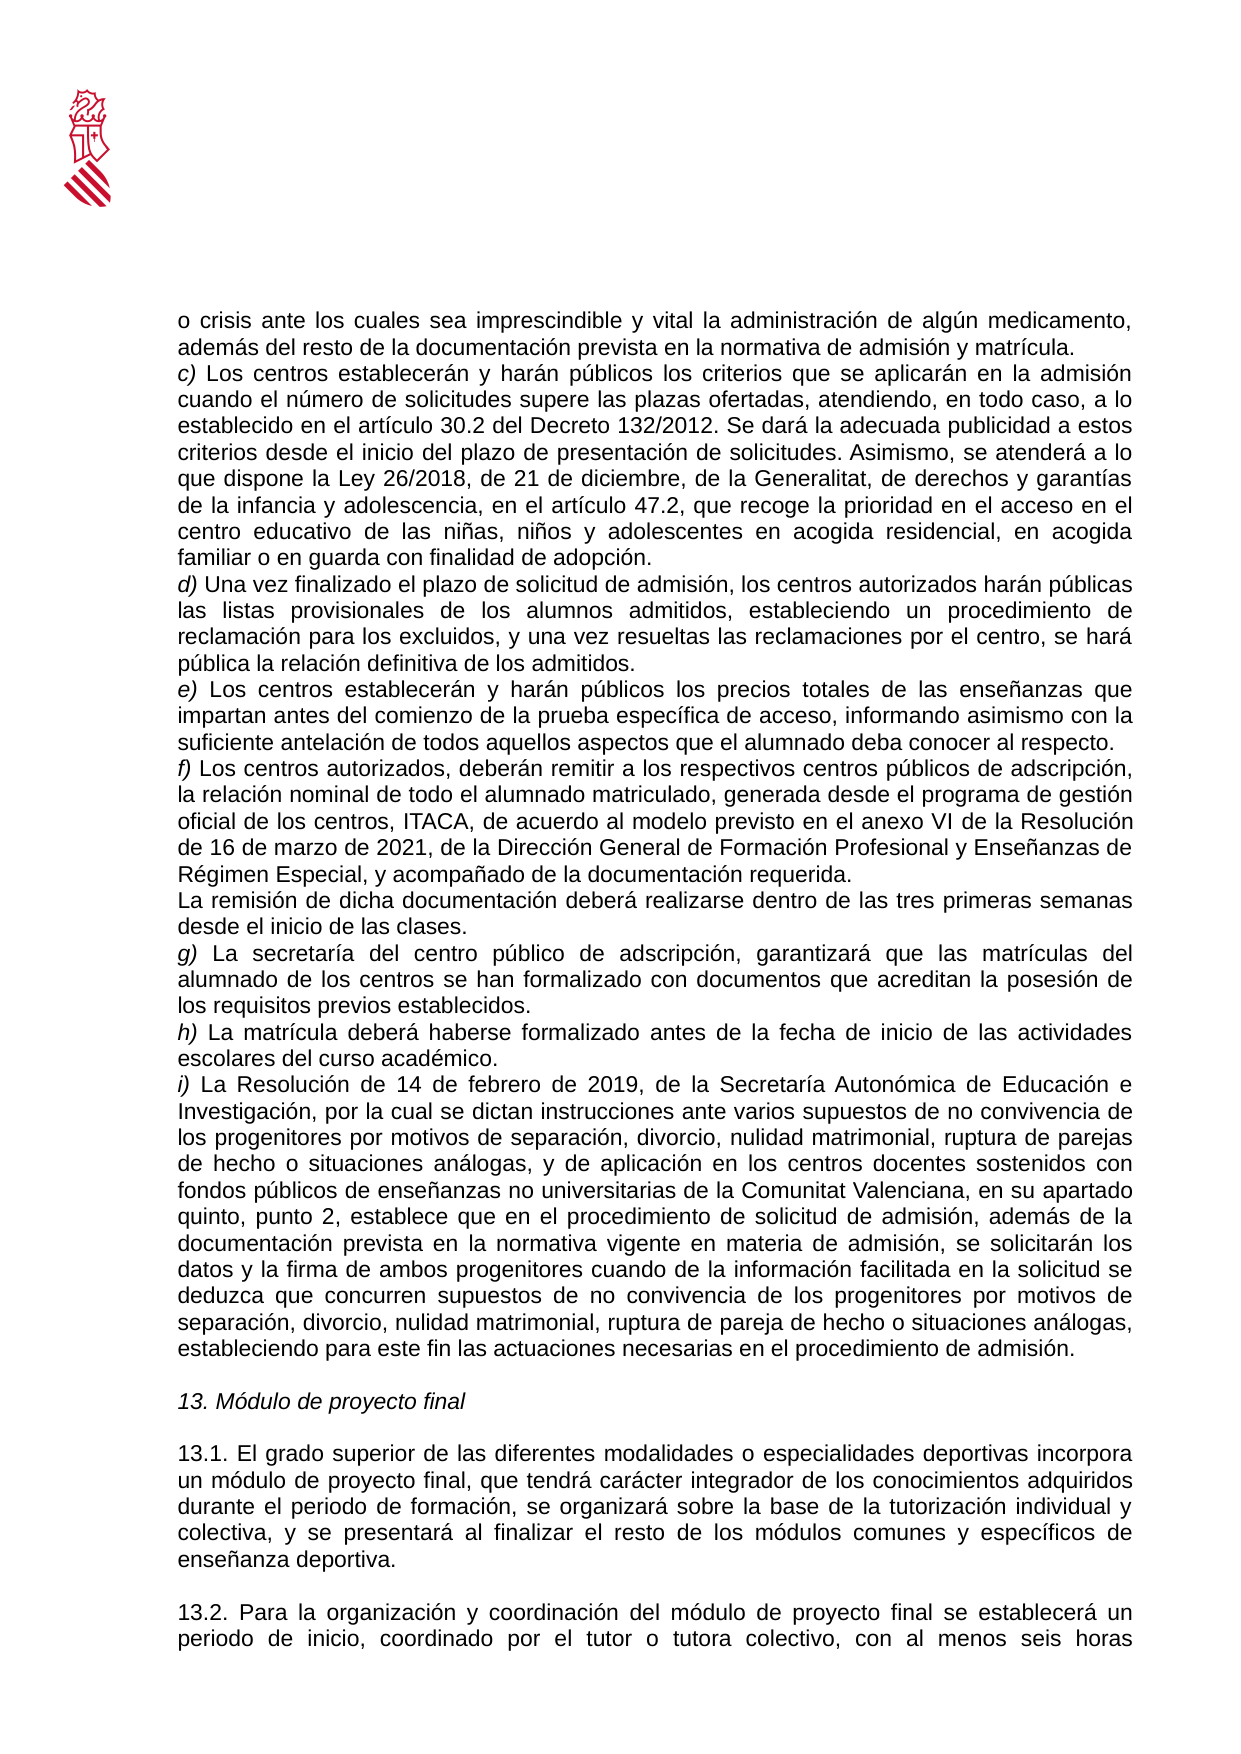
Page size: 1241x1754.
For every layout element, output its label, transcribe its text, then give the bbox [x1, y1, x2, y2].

text c) Los centros establecerán y harán públicos los criterios que se aplicarán en la admisión cuando el número de solicitudes supere las plazas ofertadas, atendiendo, en todo caso, a lo establecido en el artículo 30.2 del Decreto 132/2012. Se dará la adecuada publicidad a estos criterios desde el inicio del plazo de presentación de solicitudes. Asimismo, se atenderá a lo que dispone la Ley 26/2018, de 21 de diciembre, de la Generalitat, de derechos y garantías de la infancia y adolescencia, en el artículo 47.2, que recoge la prioridad en el acceso en el centro educativo de las niñas, niños y adolescentes en acogida residencial, en acogida familiar o en guarda con finalidad de adopción. [177, 360, 1133, 571]
text La remisión de dicha documentación deberá realizarse dentro de las tres primeras semanas desde el inicio de las clases. [177, 887, 1133, 939]
text f) Los centros autorizados, deberán remitir a los respectivos centros públicos de adscripción, la relación nominal de todo el alumnado matriculado, generada desde el programa de gestión oficial de los centros, ITACA, de acuerdo al modelo previsto en el anexo VI de la Resolución de 16 de marzo de 2021, de la Dirección General de Formación Profesional y Enseñanzas de Régimen Especial, y acompañado de la documentación requerida. [177, 755, 1133, 887]
text 13.2. Para la organización y coordinación del módulo de proyecto final se establecerá un periodo de inicio, coordinado por el tutor o tutora colectivo, con al menos seis horas [177, 1598, 1133, 1651]
text g) La secretaría del centro público de adscripción, garantizará que las matrículas del alumnado de los centros se han formalizado con documentos que acreditan la posesión de los requisitos previos establecidos. [177, 939, 1133, 1019]
text 13.1. El grado superior de las diferentes modalidades o especialidades deportivas incorpora un módulo de proyecto final, que tendrá carácter integrador de los conocimientos adquiridos durante el periodo de formación, se organizará sobre la base de la tutorización individual y colectiva, y se presentará al finalizar el resto de los módulos comunes y específicos de enseñanza deportiva. [177, 1440, 1133, 1572]
text d) Una vez finalizado el plazo de solicitud de admisión, los centros autorizados harán públicas las listas provisionales de los alumnos admitidos, estableciendo un procedimiento de reclamación para los excluidos, y una vez resueltas las reclamaciones por el centro, se hará pública la relación definitiva de los admitidos. [177, 571, 1133, 676]
list 13. Módulo de proyecto final [177, 1388, 1133, 1414]
text e) Los centros establecerán y harán públicos los precios totales de las enseñanzas que impartan antes del comienzo de la prueba específica de acceso, informando asimismo con la suficiente antelación de todos aquellos aspectos que el alumnado deba conocer al respecto. [177, 676, 1133, 755]
text h) La matrícula deberá haberse formalizado antes de la fecha de inicio de las actividades escolares del curso académico. [177, 1019, 1133, 1071]
text i) La Resolución de 14 de febrero de 2019, de la Secretaría Autonómica de Educación e Investigación, por la cual se dictan instrucciones ante varios supuestos de no convivencia de los progenitores por motivos de separación, divorcio, nulidad matrimonial, ruptura de parejas de hecho o situaciones análogas, y de aplicación en los centros docentes sostenidos con fondos públicos de enseñanzas no universitarias de la Comunitat Valenciana, en su apartado quinto, punto 2, establece que en el procedimiento de solicitud de admisión, además de la documentación prevista en la normativa vigente en materia de admisión, se solicitarán los datos y la firma de ambos progenitores cuando de la información facilitada en la solicitud se deduzca que concurren supuestos de no convivencia de los progenitores por motivos de separación, divorcio, nulidad matrimonial, ruptura de pareja de hecho o situaciones análogas, estableciendo para este fin las actuaciones necesarias en el procedimiento de admisión. [177, 1071, 1133, 1361]
picture [63, 88, 111, 207]
text o crisis ante los cuales sea imprescindible y vital la administración de algún medicamento, además del resto de la documentación prevista en la normativa de admisión y matrícula. [177, 307, 1133, 360]
